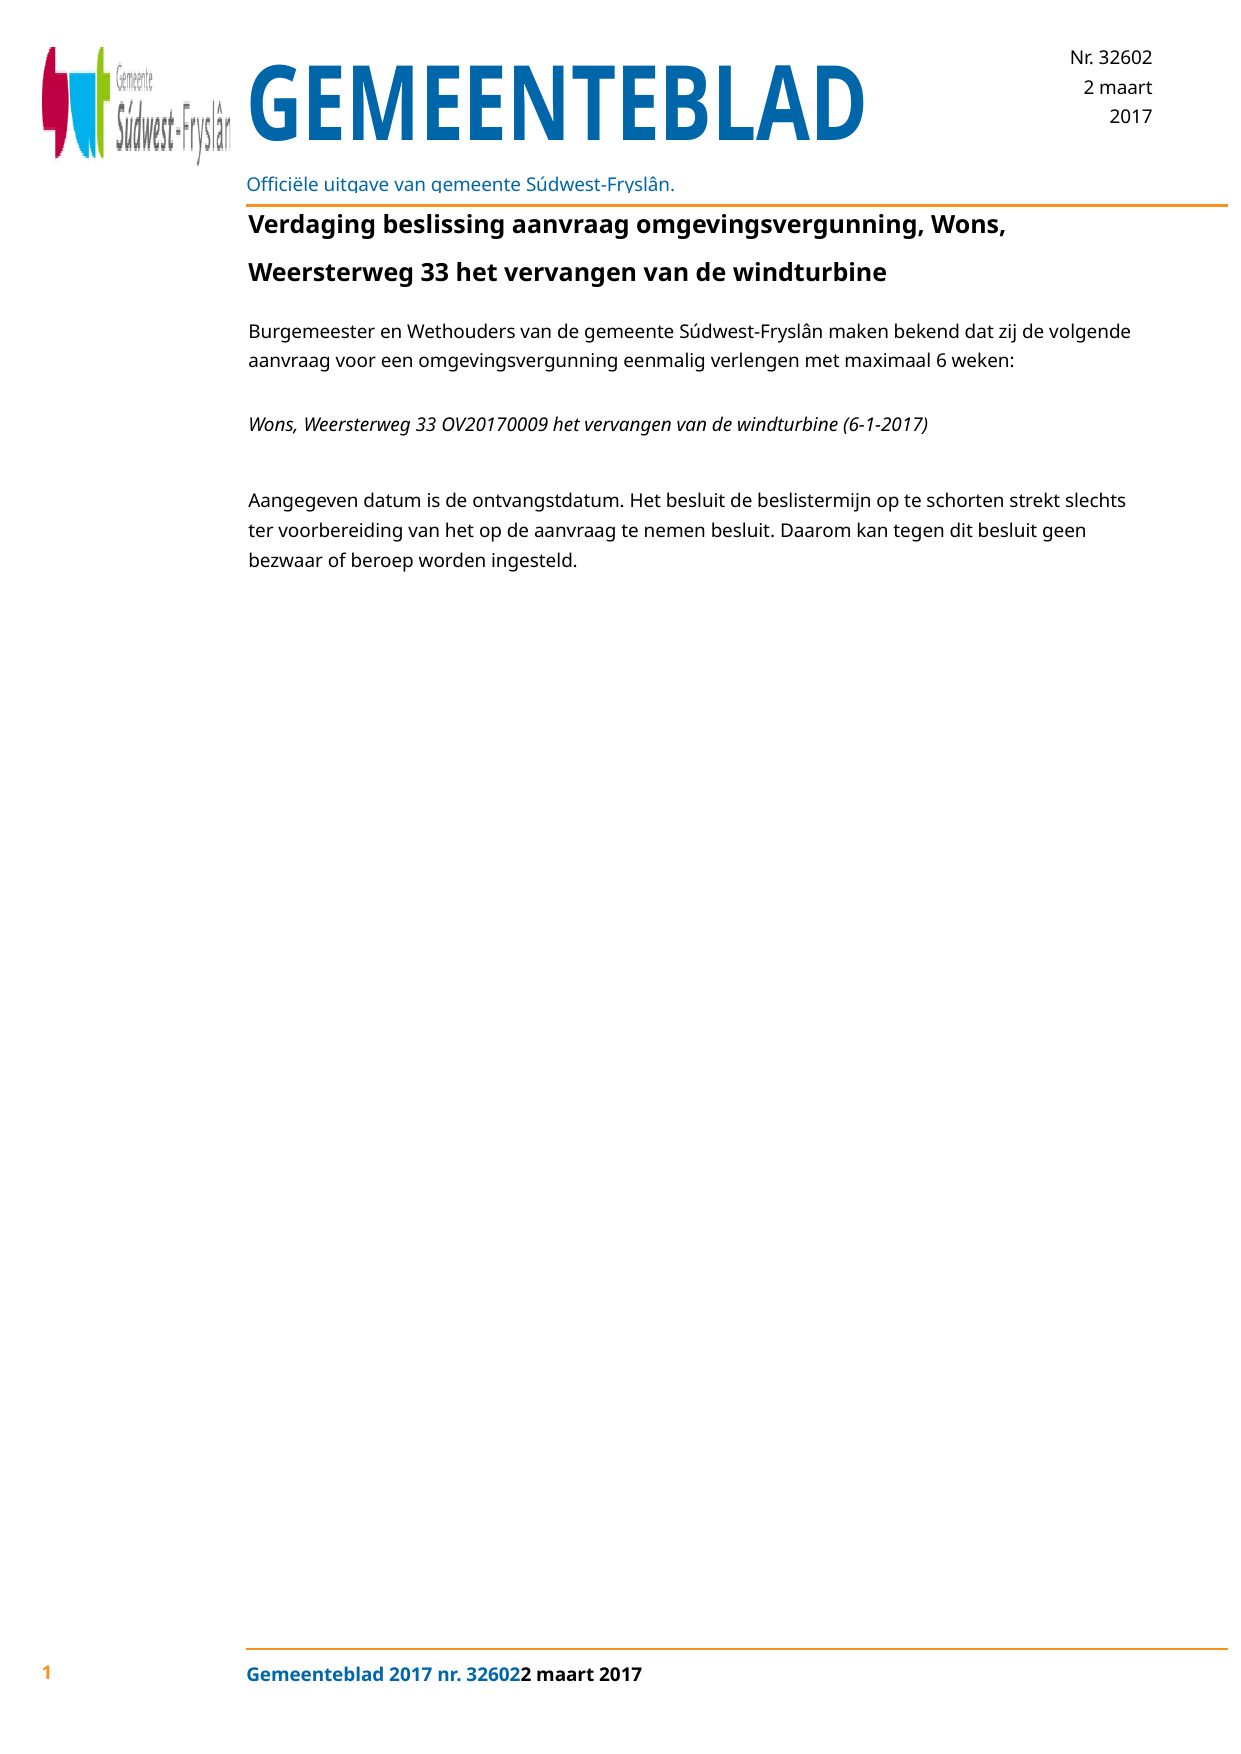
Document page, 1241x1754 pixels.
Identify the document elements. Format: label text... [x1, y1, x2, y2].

picture [41, 47, 231, 172]
text Aangegeven datum is de ontvangstdatum. Het besluit de beslistermijn op te schorten strekt slechts ter voorbereiding van het op de aanvraag te nemen besluit. Daarom kan tegen dit besluit geen bezwaar of beroep worden ingesteld. [248, 488, 1152, 572]
text Burgemeester en Wethouders van de gemeente Súdwest-Fryslân maken bekend dat zij de volgende aanvraag voor een omgevingsvergunning eenmalig verlengen met maximaal 6 weken: [248, 318, 1152, 373]
text Wons, Weersterweg 33 OV20170009 het vervangen van de windturbine (6-1-2017) [248, 411, 1152, 437]
text Verdaging beslissing aanvraag omgevingsvergunning, Wons, Weersterweg 33 het vervangen van de windturbine [248, 207, 1152, 288]
